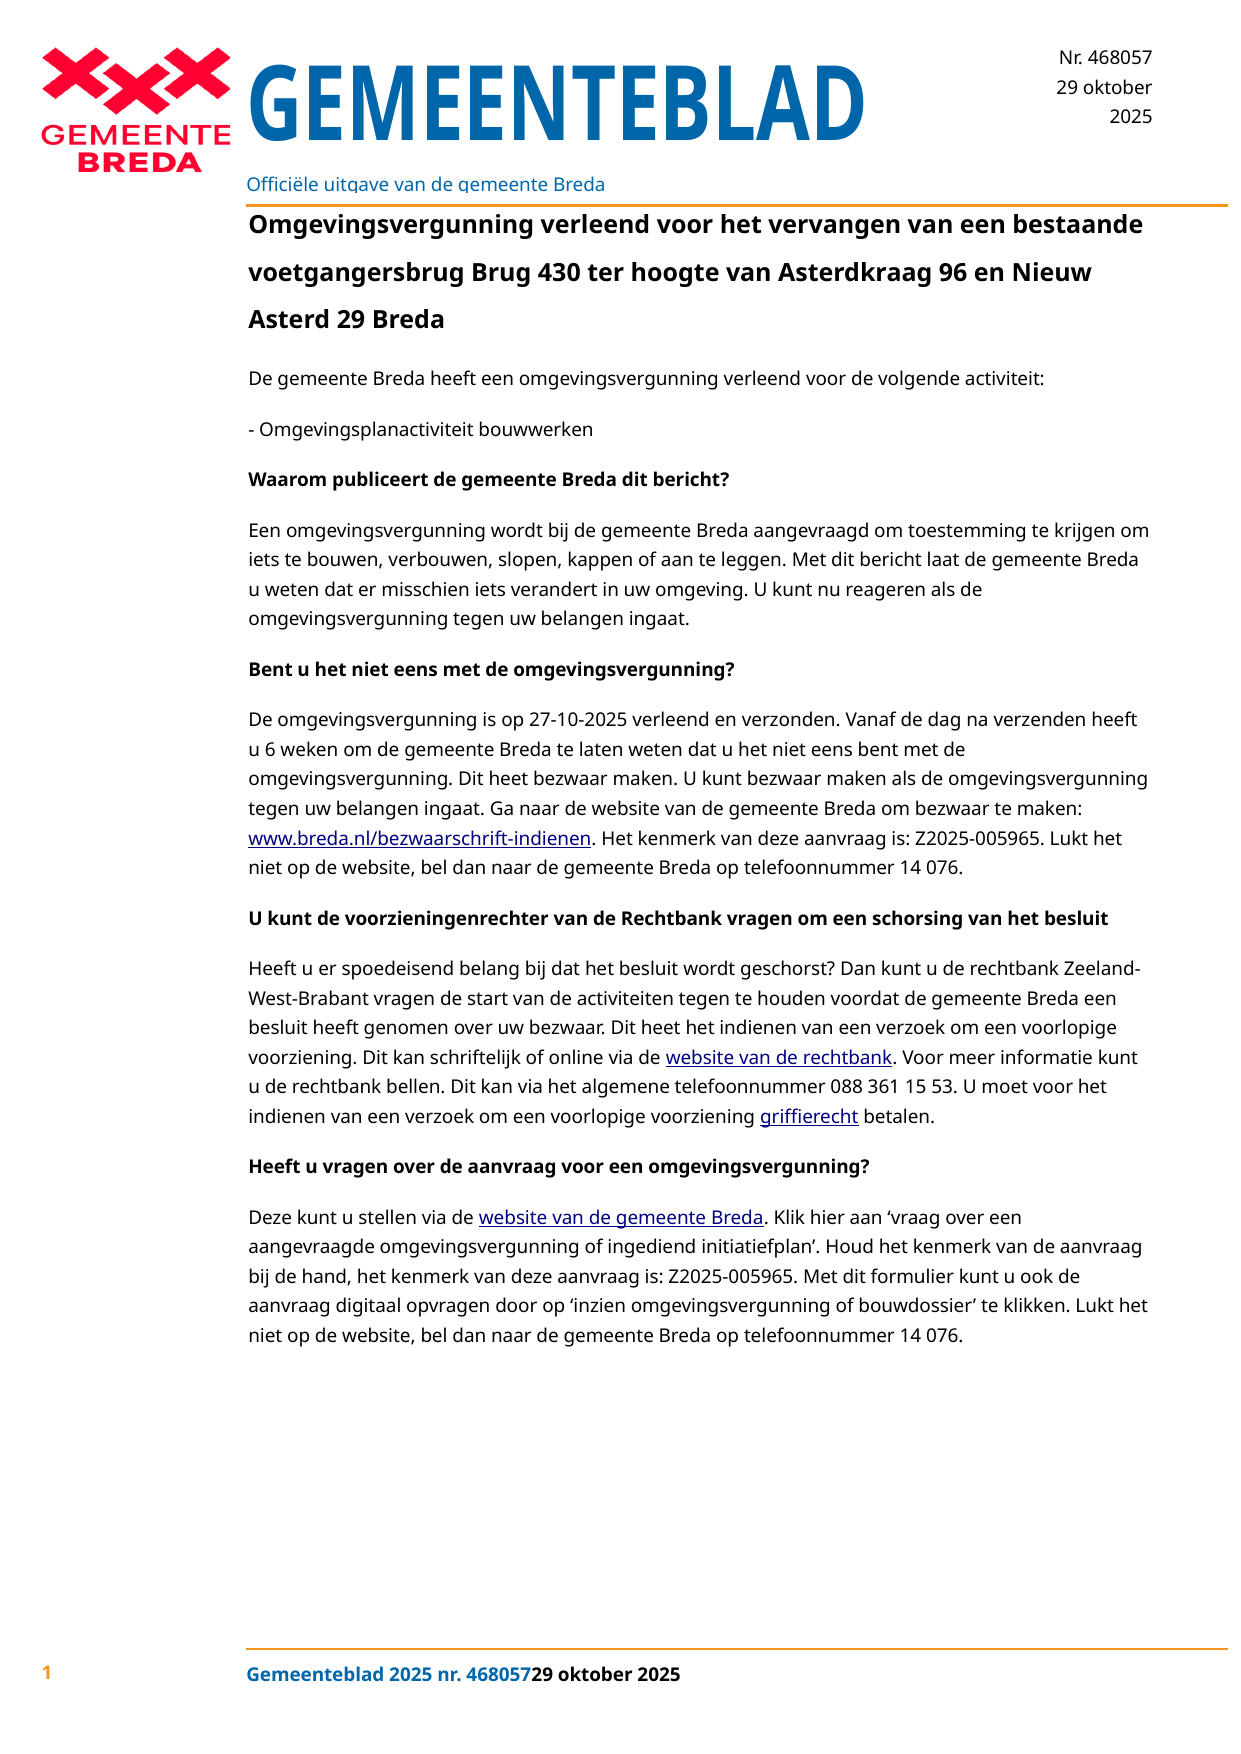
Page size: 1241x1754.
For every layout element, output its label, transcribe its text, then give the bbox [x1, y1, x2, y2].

picture [41, 47, 231, 172]
text U kunt de voorzieningenrechter van de Rechtbank vragen om een schorsing van het besluit [248, 905, 1152, 930]
text Deze kunt u stellen via de website van de gemeente Breda. Klik hier aan ‘vraag over een aangevraagde omgevingsvergunning of ingediend initiatiefplan’. Houd het kenmerk van de aanvraag bij de hand, het kenmerk van deze aanvraag is: Z2025-005965. Met dit formulier kunt u ook de aanvraag digitaal opvragen door op ‘inzien omgevingsvergunning of bouwdossier’ te klikken. Lukt het niet op de website, bel dan naar de gemeente Breda op telefoonnummer 14 076. [248, 1204, 1152, 1348]
text Heeft u vragen over de aanvraag voor een omgevingsvergunning? [248, 1153, 1152, 1179]
text Een omgevingsvergunning wordt bij de gemeente Breda aangevraagd om toestemming te krijgen om iets te bouwen, verbouwen, slopen, kappen of aan te leggen. Met dit bericht laat de gemeente Breda u weten dat er misschien iets verandert in uw omgeving. U kunt nu reageren als de omgevingsvergunning tegen uw belangen ingaat. [248, 517, 1152, 631]
text De gemeente Breda heeft een omgevingsvergunning verleend voor de volgende activiteit: [248, 366, 1152, 391]
text De omgevingsvergunning is op 27-10-2025 verleend en verzonden. Vanaf de dag na verzenden heeft u 6 weken om de gemeente Breda te laten weten dat u het niet eens bent met de omgevingsvergunning. Dit heet bezwaar maken. U kunt bezwaar maken als de omgevingsvergunning tegen uw belangen ingaat. Ga naar de website van de gemeente Breda om bezwaar te maken: www.breda.nl/bezwaarschrift-indienen. Het kenmerk van deze aanvraag is: Z2025-005965. Lukt het niet op de website, bel dan naar de gemeente Breda op telefoonnummer 14 076. [248, 706, 1152, 880]
text Bent u het niet eens met de omgevingsvergunning? [248, 656, 1152, 682]
text Omgevingsvergunning verleend voor het vervangen van een bestaande voetgangersbrug Brug 430 ter hoogte van Asterdkraag 96 en Nieuw Asterd 29 Breda [248, 207, 1152, 336]
text - Omgevingsplanactiviteit bouwwerken [248, 416, 1152, 442]
text Waarom publiceert de gemeente Breda dit bericht? [248, 466, 1152, 492]
text Heeft u er spoedeisend belang bij dat het besluit wordt geschorst? Dan kunt u de rechtbank Zeeland-West-Brabant vragen de start van de activiteiten tegen te houden voordat de gemeente Breda een besluit heeft genomen over uw bezwaar. Dit heet het indienen van een verzoek om een voorlopige voorziening. Dit kan schriftelijk of online via de website van de rechtbank. Voor meer informatie kunt u de rechtbank bellen. Dit kan via het algemene telefoonnummer 088 361 15 53. U moet voor het indienen van een verzoek om een voorlopige voorziening griffierecht betalen. [248, 955, 1152, 1129]
